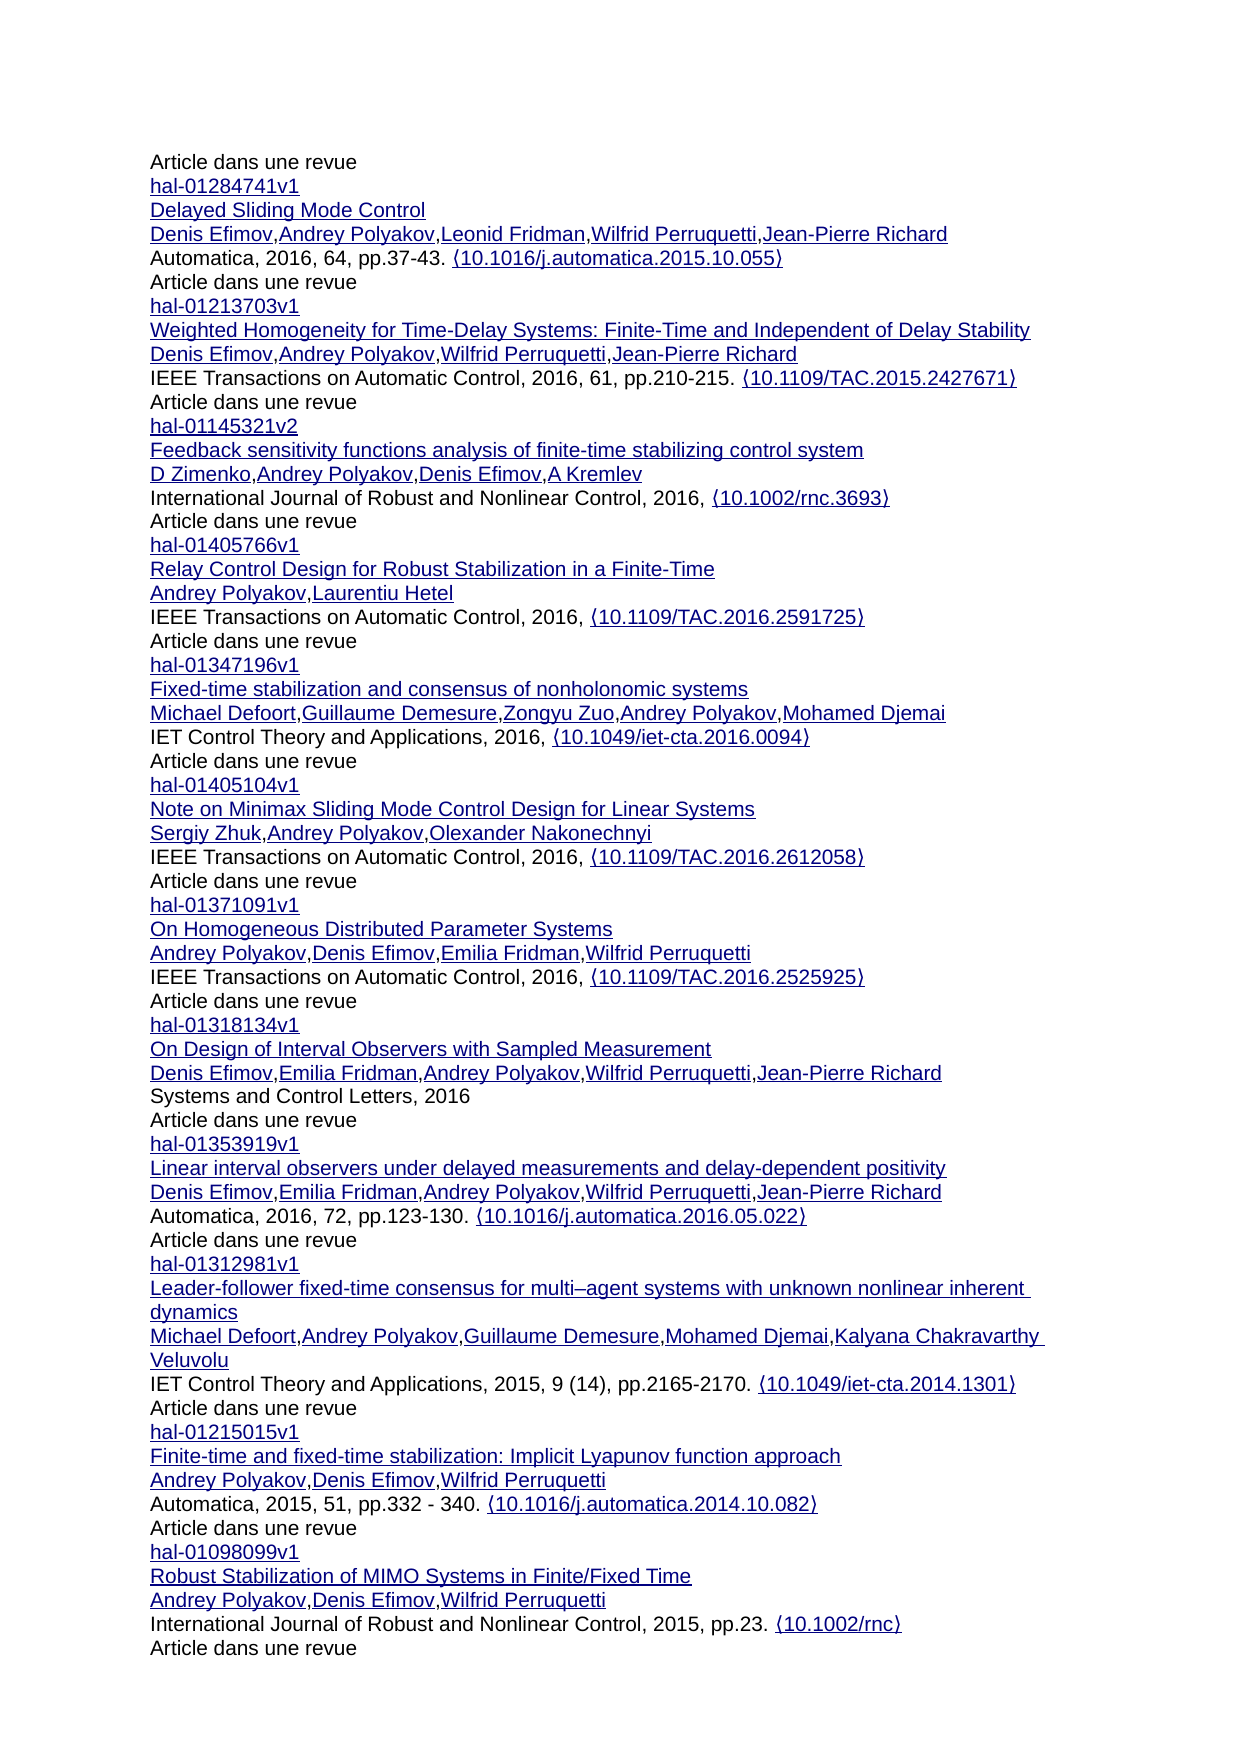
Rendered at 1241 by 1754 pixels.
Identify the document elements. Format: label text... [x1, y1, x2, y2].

table_cell Article dans une revue hal-01284741v1 [150, 150, 1090, 198]
table_cell Robust Stabilization of MIMO Systems in Finite/Fixed Time Andrey Polyakov,Denis Efimov,Wilfrid Perruquetti International Journal of Robust and Nonlinear Control, 2015, pp.23. ⟨10.1002/rnc⟩ Article dans une revue [150, 1564, 1090, 1659]
table_cell Leader-follower fixed-time consensus for multi–agent systems with unknown nonlinear inherent dynamics Michael Defoort,Andrey Polyakov,Guillaume Demesure,Mohamed Djemai,Kalyana Chakravarthy Veluvolu IET Control Theory and Applications, 2015, 9 (14), pp.2165-2170. ⟨10.1049/iet-cta.2014.1301⟩ Article dans une revue hal-01215015v1 [150, 1276, 1090, 1444]
table_cell Weighted Homogeneity for Time-Delay Systems: Finite-Time and Independent of Delay Stability Denis Efimov,Andrey Polyakov,Wilfrid Perruquetti,Jean-Pierre Richard IEEE Transactions on Automatic Control, 2016, 61, pp.210-215. ⟨10.1109/TAC.2015.2427671⟩ Article dans une revue hal-01145321v2 [150, 318, 1090, 437]
table_cell Relay Control Design for Robust Stabilization in a Finite-Time Andrey Polyakov,Laurentiu Hetel IEEE Transactions on Automatic Control, 2016, ⟨10.1109/TAC.2016.2591725⟩ Article dans une revue hal-01347196v1 [150, 557, 1090, 677]
table_cell On Design of Interval Observers with Sampled Measurement Denis Efimov,Emilia Fridman,Andrey Polyakov,Wilfrid Perruquetti,Jean-Pierre Richard Systems and Control Letters, 2016 Article dans une revue hal-01353919v1 [150, 1036, 1090, 1156]
table_cell Finite-time and fixed-time stabilization: Implicit Lyapunov function approach Andrey Polyakov,Denis Efimov,Wilfrid Perruquetti Automatica, 2015, 51, pp.332 - 340. ⟨10.1016/j.automatica.2014.10.082⟩ Article dans une revue hal-01098099v1 [150, 1444, 1090, 1563]
table_cell Note on Minimax Sliding Mode Control Design for Linear Systems Sergiy Zhuk,Andrey Polyakov,Olexander Nakonechnyi IEEE Transactions on Automatic Control, 2016, ⟨10.1109/TAC.2016.2612058⟩ Article dans une revue hal-01371091v1 [150, 797, 1090, 917]
table_cell Feedback sensitivity functions analysis of finite-time stabilizing control system D Zimenko,Andrey Polyakov,Denis Efimov,A Kremlev International Journal of Robust and Nonlinear Control, 2016, ⟨10.1002/rnc.3693⟩ Article dans une revue hal-01405766v1 [150, 438, 1090, 557]
table_cell Fixed-time stabilization and consensus of nonholonomic systems Michael Defoort,Guillaume Demesure,Zongyu Zuo,Andrey Polyakov,Mohamed Djemai IET Control Theory and Applications, 2016, ⟨10.1049/iet-cta.2016.0094⟩ Article dans une revue hal-01405104v1 [150, 677, 1090, 797]
table_cell On Homogeneous Distributed Parameter Systems Andrey Polyakov,Denis Efimov,Emilia Fridman,Wilfrid Perruquetti IEEE Transactions on Automatic Control, 2016, ⟨10.1109/TAC.2016.2525925⟩ Article dans une revue hal-01318134v1 [150, 917, 1090, 1036]
table_cell Linear interval observers under delayed measurements and delay-dependent positivity Denis Efimov,Emilia Fridman,Andrey Polyakov,Wilfrid Perruquetti,Jean-Pierre Richard Automatica, 2016, 72, pp.123-130. ⟨10.1016/j.automatica.2016.05.022⟩ Article dans une revue hal-01312981v1 [150, 1156, 1090, 1276]
table_cell Delayed Sliding Mode Control Denis Efimov,Andrey Polyakov,Leonid Fridman,Wilfrid Perruquetti,Jean-Pierre Richard Automatica, 2016, 64, pp.37-43. ⟨10.1016/j.automatica.2015.10.055⟩ Article dans une revue hal-01213703v1 [150, 198, 1090, 318]
